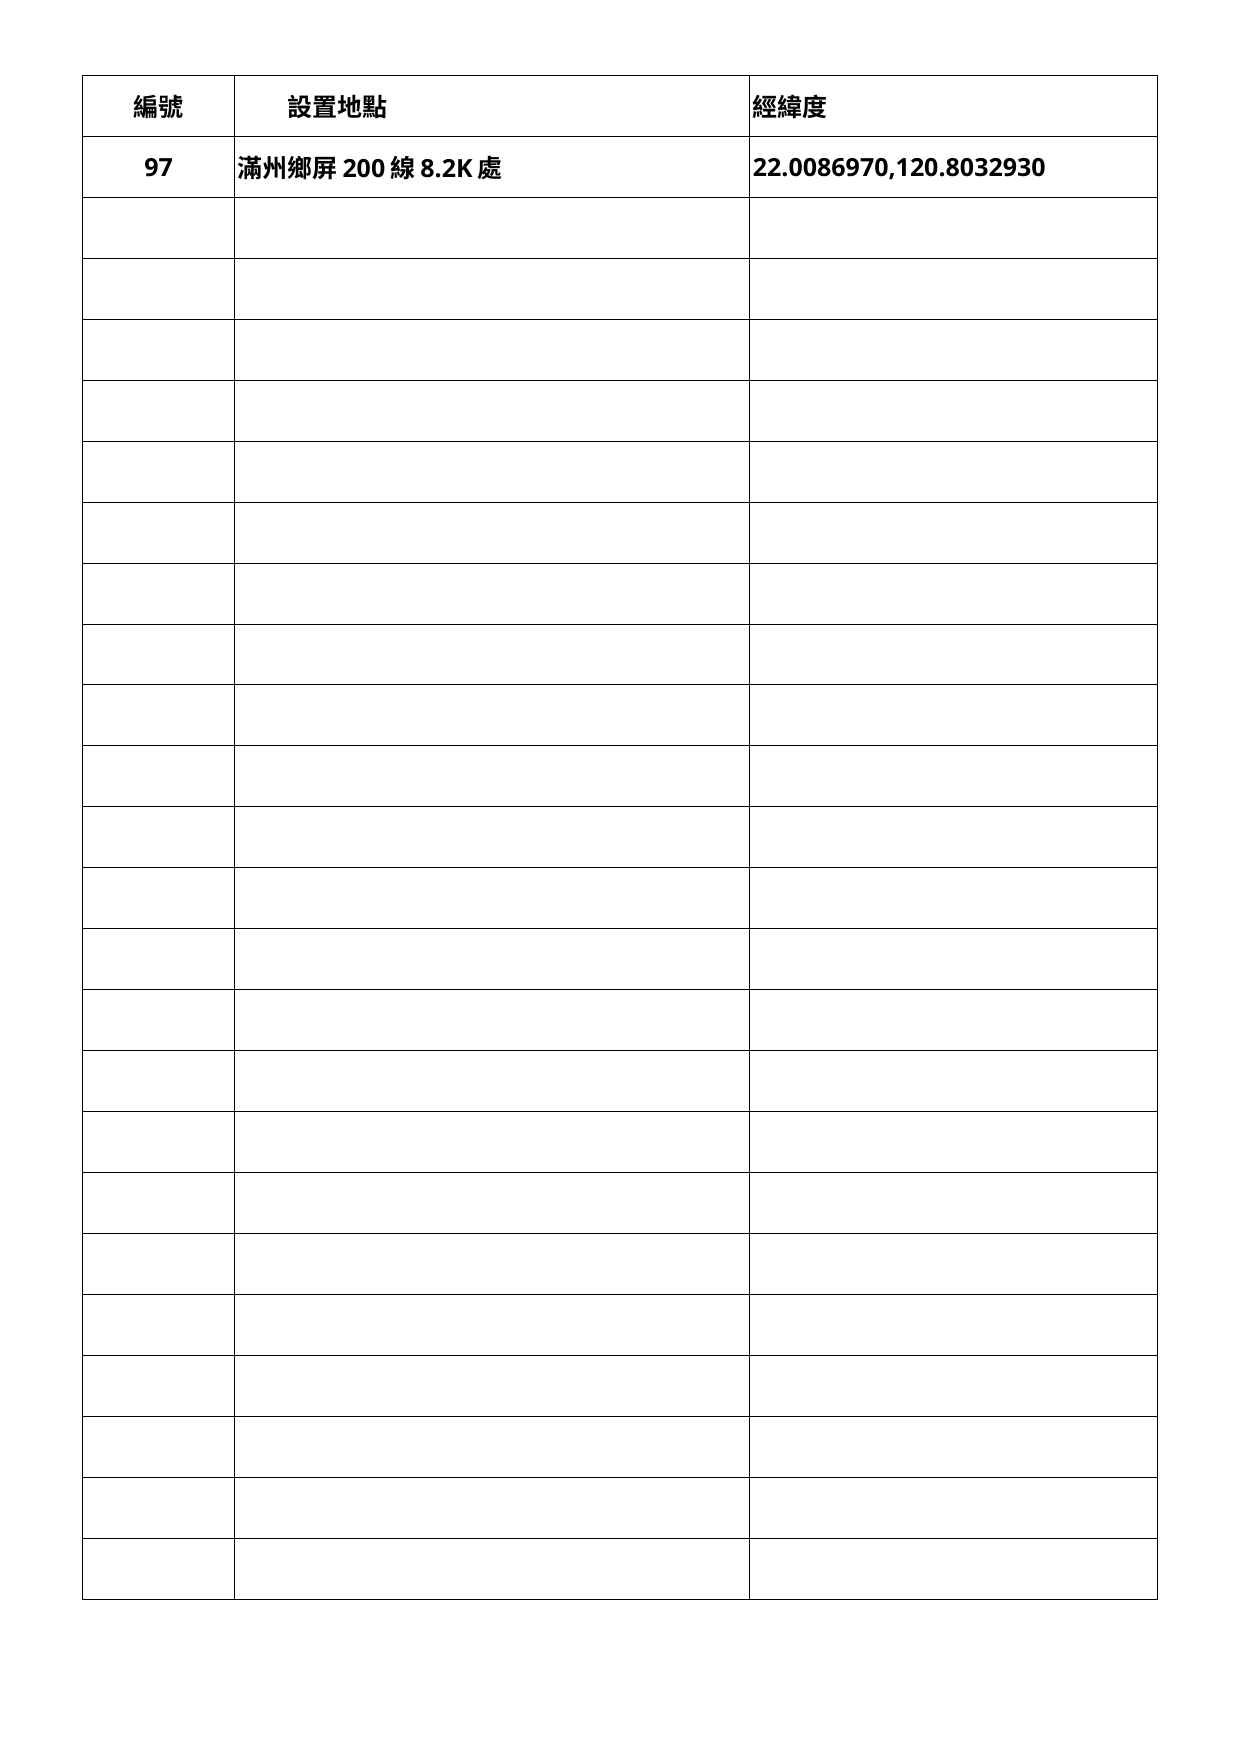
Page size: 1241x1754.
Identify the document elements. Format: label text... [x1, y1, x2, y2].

table_cell [235, 1112, 749, 1172]
table_cell [83, 198, 234, 258]
table_cell [235, 868, 749, 928]
table_cell [750, 1295, 1157, 1355]
table_cell [83, 320, 234, 380]
table_cell [83, 1173, 234, 1233]
table_cell [83, 1234, 234, 1294]
table_cell [750, 929, 1157, 989]
table_cell [235, 1295, 749, 1355]
table_cell [83, 564, 234, 623]
table_cell [83, 503, 234, 562]
table_cell [235, 1173, 749, 1233]
table_cell [83, 868, 234, 928]
table_cell [750, 868, 1157, 928]
table_cell [235, 625, 749, 684]
table_cell [750, 320, 1157, 380]
table_cell [750, 1539, 1157, 1598]
table_cell [750, 1051, 1157, 1111]
table_cell [83, 1539, 234, 1598]
table_cell [750, 503, 1157, 562]
table_cell [83, 259, 234, 319]
table_cell [750, 685, 1157, 745]
table_cell [83, 746, 234, 806]
table_cell [235, 1234, 749, 1294]
table_header 設置地點 [235, 76, 749, 136]
table_cell [83, 929, 234, 989]
table_cell [750, 259, 1157, 319]
table_cell [235, 442, 749, 502]
table_cell [83, 1112, 234, 1172]
table_cell [83, 807, 234, 867]
table_cell [750, 1234, 1157, 1294]
table_cell [83, 625, 234, 684]
table_cell [750, 746, 1157, 806]
table_cell [83, 1478, 234, 1537]
table_cell [83, 1295, 234, 1355]
table_cell [750, 442, 1157, 502]
table_cell [750, 1478, 1157, 1537]
table_cell [235, 685, 749, 745]
table_cell [235, 381, 749, 441]
table_cell [750, 1112, 1157, 1172]
table_cell [83, 442, 234, 502]
table_cell [235, 807, 749, 867]
table_cell [235, 259, 749, 319]
table_cell [235, 198, 749, 258]
table_cell 22.0086970,120.8032930 [750, 137, 1157, 197]
table_cell [83, 990, 234, 1050]
table_cell [235, 1539, 749, 1598]
table_cell 97 [83, 137, 234, 197]
table_cell [235, 990, 749, 1050]
table_cell [750, 625, 1157, 684]
table_cell [235, 503, 749, 562]
table_header 編號 [83, 76, 234, 136]
table_cell [750, 990, 1157, 1050]
table_cell [750, 1173, 1157, 1233]
table_cell [83, 381, 234, 441]
table_cell [235, 320, 749, 380]
table_cell [83, 1417, 234, 1477]
table_cell [750, 1356, 1157, 1416]
table_cell [235, 1356, 749, 1416]
table_cell [235, 1417, 749, 1477]
table_header 經緯度 [750, 76, 1157, 136]
table_cell [750, 198, 1157, 258]
table_cell [235, 746, 749, 806]
table_cell [750, 807, 1157, 867]
table_cell [235, 1478, 749, 1537]
table_cell 滿州鄉屏200線8.2K處 [235, 137, 749, 197]
table_cell [235, 1051, 749, 1111]
table_cell [83, 1356, 234, 1416]
table_cell [83, 685, 234, 745]
table_cell [750, 1417, 1157, 1477]
table_cell [750, 564, 1157, 623]
table_cell [83, 1051, 234, 1111]
table_cell [235, 929, 749, 989]
table_cell [750, 381, 1157, 441]
table_cell [235, 564, 749, 623]
